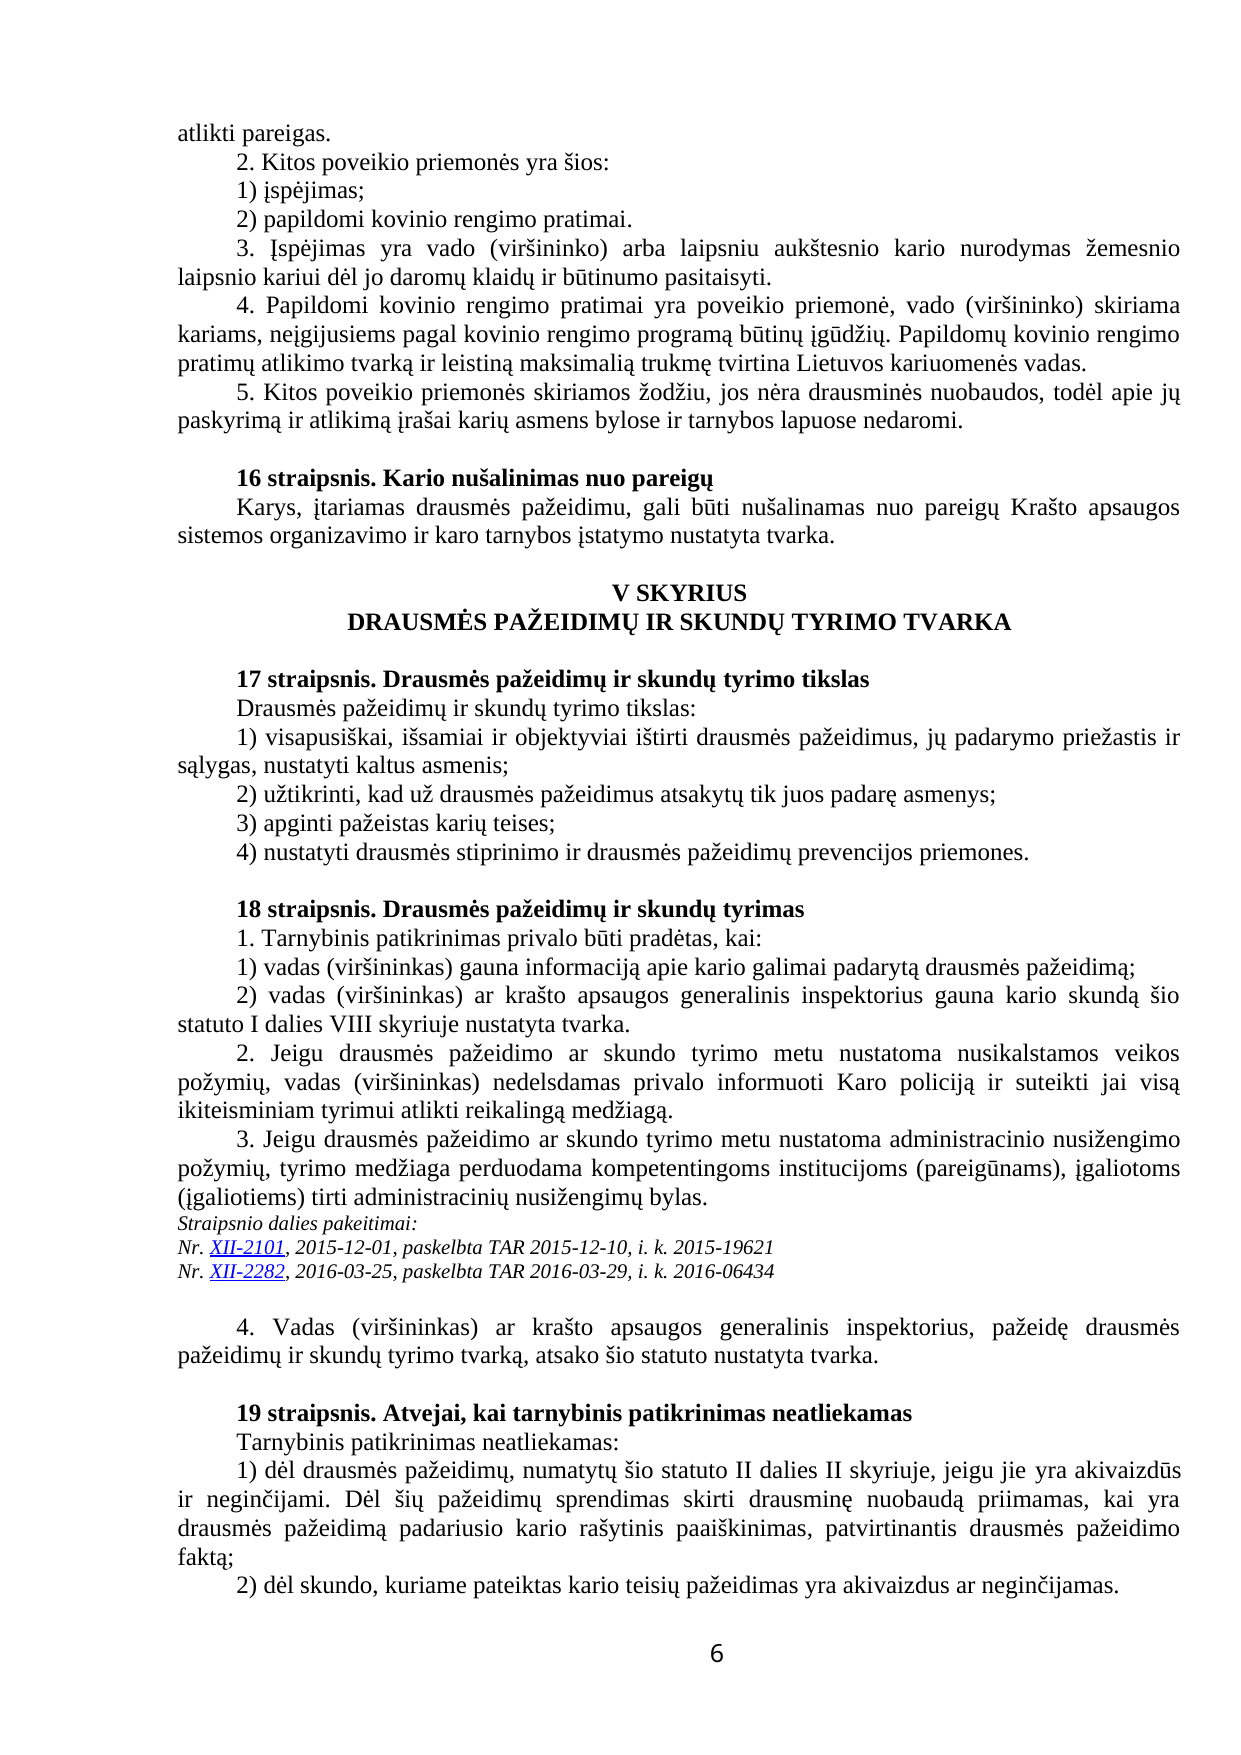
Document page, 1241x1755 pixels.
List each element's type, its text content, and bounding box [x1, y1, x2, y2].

text atlikti pareigas. [177, 118, 1181, 147]
text 2) dėl skundo, kuriame pateiktas kario teisių pažeidimas yra akivaizdus ar neginčijamas. [177, 1570, 1181, 1599]
text 2) užtikrinti, kad už drausmės pažeidimus atsakytų tik juos padarę asmenys; [177, 779, 1181, 808]
text Drausmės pažeidimų ir skundų tyrimo tikslas: [177, 693, 1181, 722]
text 1) įspėjimas; [177, 176, 1181, 204]
text 2. Kitos poveikio priemonės yra šios: [177, 147, 1181, 176]
text DRAUSMĖS PAŽEIDIMŲ IR SKUNDŲ TYRIMO TVARKA [177, 607, 1181, 636]
text 16 straipsnis. Kario nušalinimas nuo pareigų [177, 463, 1181, 492]
text 19 straipsnis. Atvejai, kai tarnybinis patikrinimas neatliekamas [177, 1398, 1181, 1427]
text 1) visapusiškai, išsamiai ir objektyviai ištirti drausmės pažeidimus, jų padarymo priežastis ir sąlygas, nustatyti kaltus asmenis; [177, 722, 1181, 779]
text Karys, įtariamas drausmės pažeidimu, gali būti nušalinamas nuo pareigų Krašto apsaugos sistemos organizavimo ir karo tarnybos įstatymo nustatyta tvarka. [177, 492, 1181, 549]
text 1) dėl drausmės pažeidimų, numatytų šio statuto II dalies II skyriuje, jeigu jie yra akivaizdūs ir neginčijami. Dėl šių pažeidimų sprendimas skirti drausminę nuobaudą priimamas, kai yra drausmės pažeidimą padariusio kario rašytinis paaiškinimas, patvirtinantis drausmės pažeidimo faktą; [177, 1455, 1181, 1570]
text 2. Jeigu drausmės pažeidimo ar skundo tyrimo metu nustatoma nusikalstamos veikos požymių, vadas (viršininkas) nedelsdamas privalo informuoti Karo policiją ir suteikti jai visą ikiteisminiam tyrimui atlikti reikalingą medžiagą. [177, 1038, 1181, 1124]
text 3. Įspėjimas yra vado (viršininko) arba laipsniu aukštesnio kario nurodymas žemesnio laipsnio kariui dėl jo daromų klaidų ir būtinumo pasitaisyti. [177, 233, 1181, 291]
text Tarnybinis patikrinimas neatliekamas: [177, 1427, 1181, 1455]
text 17 straipsnis. Drausmės pažeidimų ir skundų tyrimo tikslas [177, 664, 1181, 693]
text 2) vadas (viršininkas) ar krašto apsaugos generalinis inspektorius gauna kario skundą šio statuto I dalies VIII skyriuje nustatyta tvarka. [177, 981, 1181, 1038]
text 4. Papildomi kovinio rengimo pratimai yra poveikio priemonė, vado (viršininko) skiriama kariams, neįgijusiems pagal kovinio rengimo programą būtinų įgūdžių. Papildomų kovinio rengimo pratimų atlikimo tvarką ir leistiną maksimalią trukmę tvirtina Lietuvos kariuomenės vadas. [177, 291, 1181, 377]
text 4) nustatyti drausmės stiprinimo ir drausmės pažeidimų prevencijos priemones. [177, 837, 1181, 866]
text 4. Vadas (viršininkas) ar krašto apsaugos generalinis inspektorius, pažeidę drausmės pažeidimų ir skundų tyrimo tvarką, atsako šio statuto nustatyta tvarka. [177, 1312, 1181, 1369]
text 3) apginti pažeistas karių teises; [177, 808, 1181, 837]
text 18 straipsnis. Drausmės pažeidimų ir skundų tyrimas [177, 894, 1181, 923]
text Straipsnio dalies pakeitimai: [177, 1211, 1181, 1235]
text 2) papildomi kovinio rengimo pratimai. [177, 204, 1181, 233]
text V SKYRIUS [177, 578, 1181, 607]
text Nr. XII-2101, 2015-12-01, paskelbta TAR 2015-12-10, i. k. 2015-19621 [177, 1235, 1181, 1259]
text 3. Jeigu drausmės pažeidimo ar skundo tyrimo metu nustatoma administracinio nusižengimo požymių, tyrimo medžiaga perduodama kompetentingoms institucijoms (pareigūnams), įgaliotoms (įgaliotiems) tirti administracinių nusižengimų bylas. [177, 1124, 1181, 1211]
text Nr. XII-2282, 2016-03-25, paskelbta TAR 2016-03-29, i. k. 2016-06434 [177, 1259, 1181, 1283]
text 5. Kitos poveikio priemonės skiriamos žodžiu, jos nėra drausminės nuobaudos, todėl apie jų paskyrimą ir atlikimą įrašai karių asmens bylose ir tarnybos lapuose nedaromi. [177, 377, 1181, 434]
text 1. Tarnybinis patikrinimas privalo būti pradėtas, kai: [177, 923, 1181, 952]
text 1) vadas (viršininkas) gauna informaciją apie kario galimai padarytą drausmės pažeidimą; [177, 952, 1181, 981]
